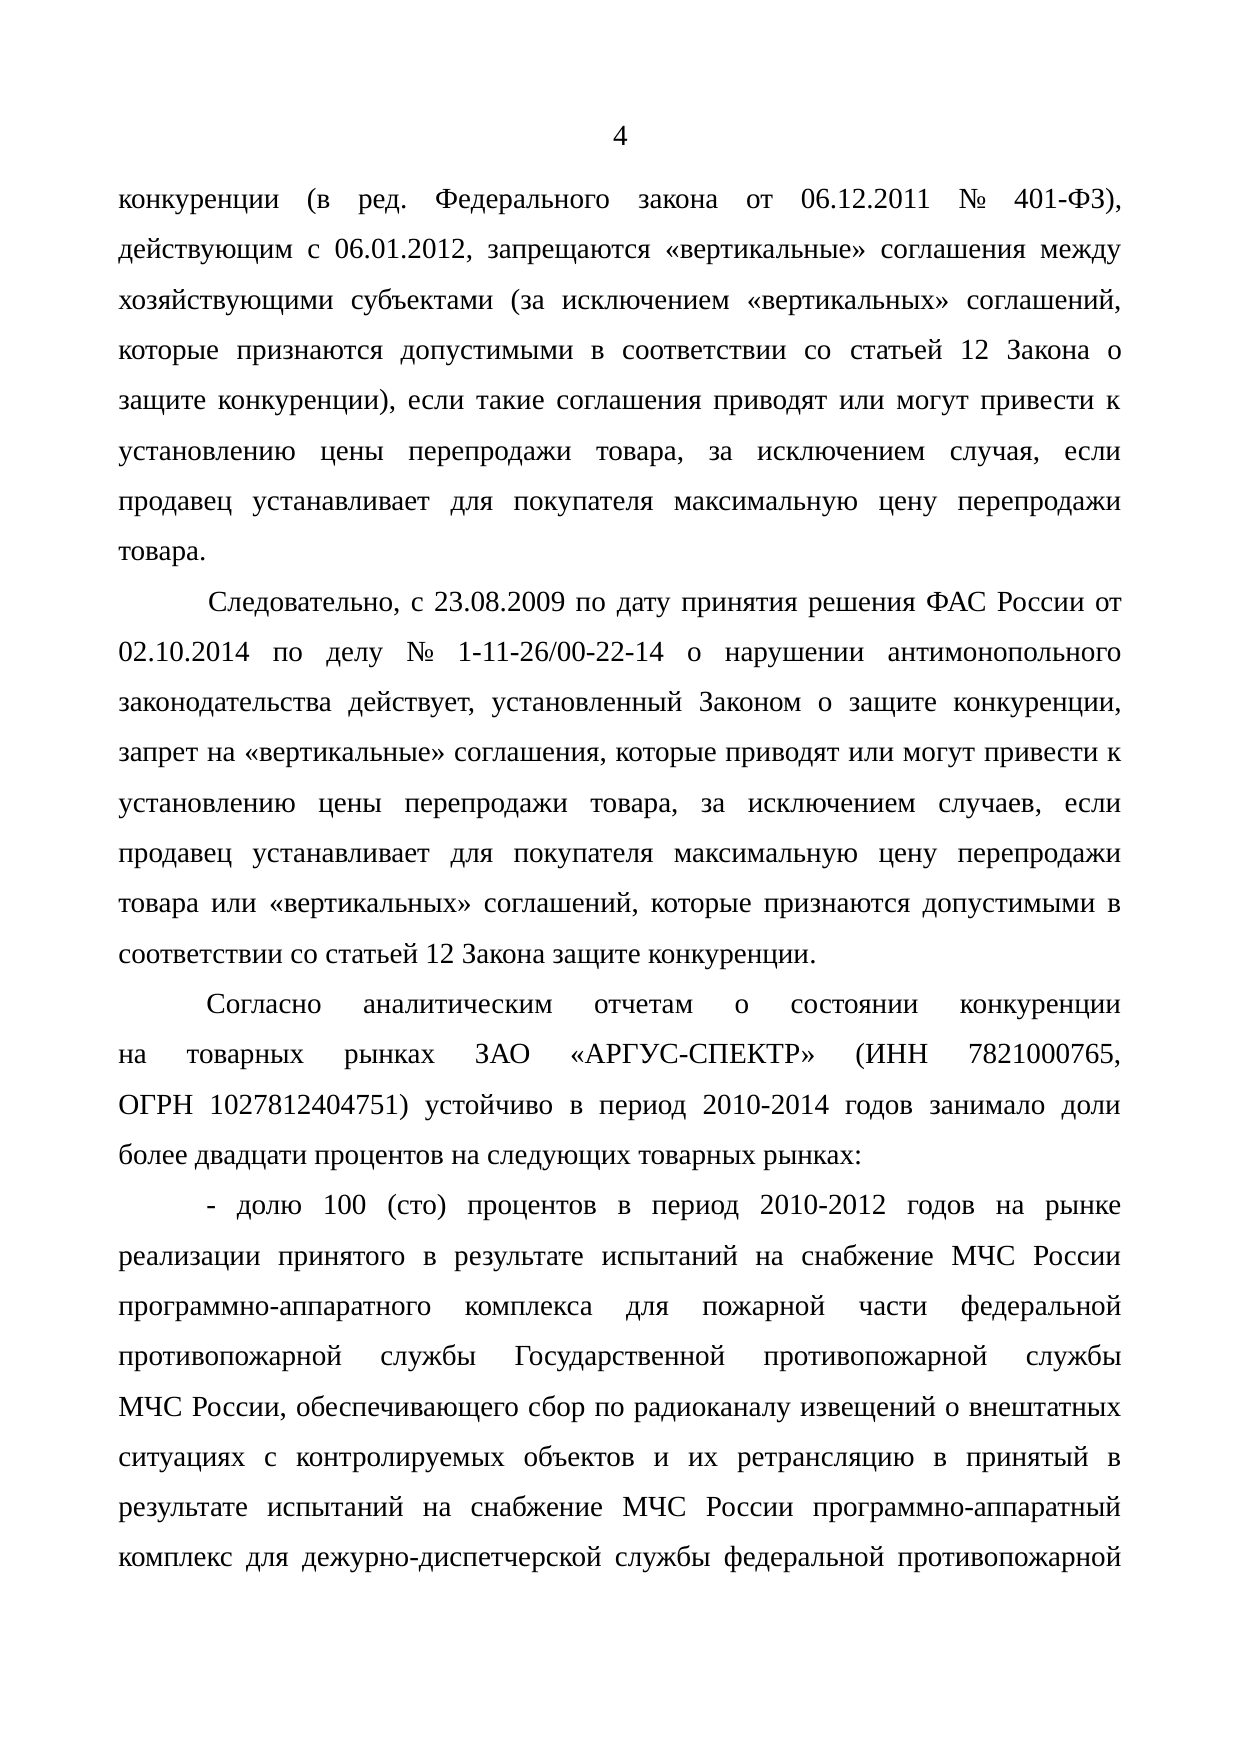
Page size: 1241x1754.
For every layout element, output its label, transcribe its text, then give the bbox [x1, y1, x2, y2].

text - долю 100 (сто) процентов в период 2010-2012 годов на рынке реализации принятого в результате испытаний на снабжение МЧС России программно-аппаратного комплекса для пожарной части федеральной противопожарной службы Государственной противопожарной службы МЧС России, обеспечивающего сбор по радиоканалу извещений о внештатных ситуациях с контролируемых объектов и их ретрансляцию в принятый в результате испытаний на снабжение МЧС России программно-аппаратный комплекс для дежурно-диспетчерской службы федеральной противопожарной [118, 1187, 1122, 1573]
text Следовательно, с 23.08.2009 по дату принятия решения ФАС России от 02.10.2014 по делу № 1-11-26/00-22-14 о нарушении антимонопольного законодательства действует, установленный Законом о защите конкуренции, запрет на «вертикальные» соглашения, которые приводят или могут привести к установлению цены перепродажи товара, за исключением случаев, если продавец устанавливает для покупателя максимальную цену перепродажи товара или «вертикальных» соглашений, которые признаются допустимыми в соответствии со статьей 12 Закона защите конкуренции. [118, 584, 1122, 969]
text конкуренции (в ред. Федерального закона от 06.12.2011 № 401-ФЗ), действующим с 06.01.2012, запрещаются «вертикальные» соглашения между хозяйствующими субъектами (за исключением «вертикальных» соглашений, которые признаются допустимыми в соответствии со статьей 12 Закона о защите конкуренции), если такие соглашения приводят или могут привести к установлению цены перепродажи товара, за исключением случая, если продавец устанавливает для покупателя максимальную цену перепродажи товара. [118, 181, 1122, 567]
text Согласно аналитическим отчетам о состоянии конкуренции на товарных рынках ЗАО «АРГУС-СПЕКТР» (ИНН 7821000765, ОГРН 1027812404751) устойчиво в период 2010-2014 годов занимало доли более двадцати процентов на следующих товарных рынках: [118, 986, 1122, 1171]
